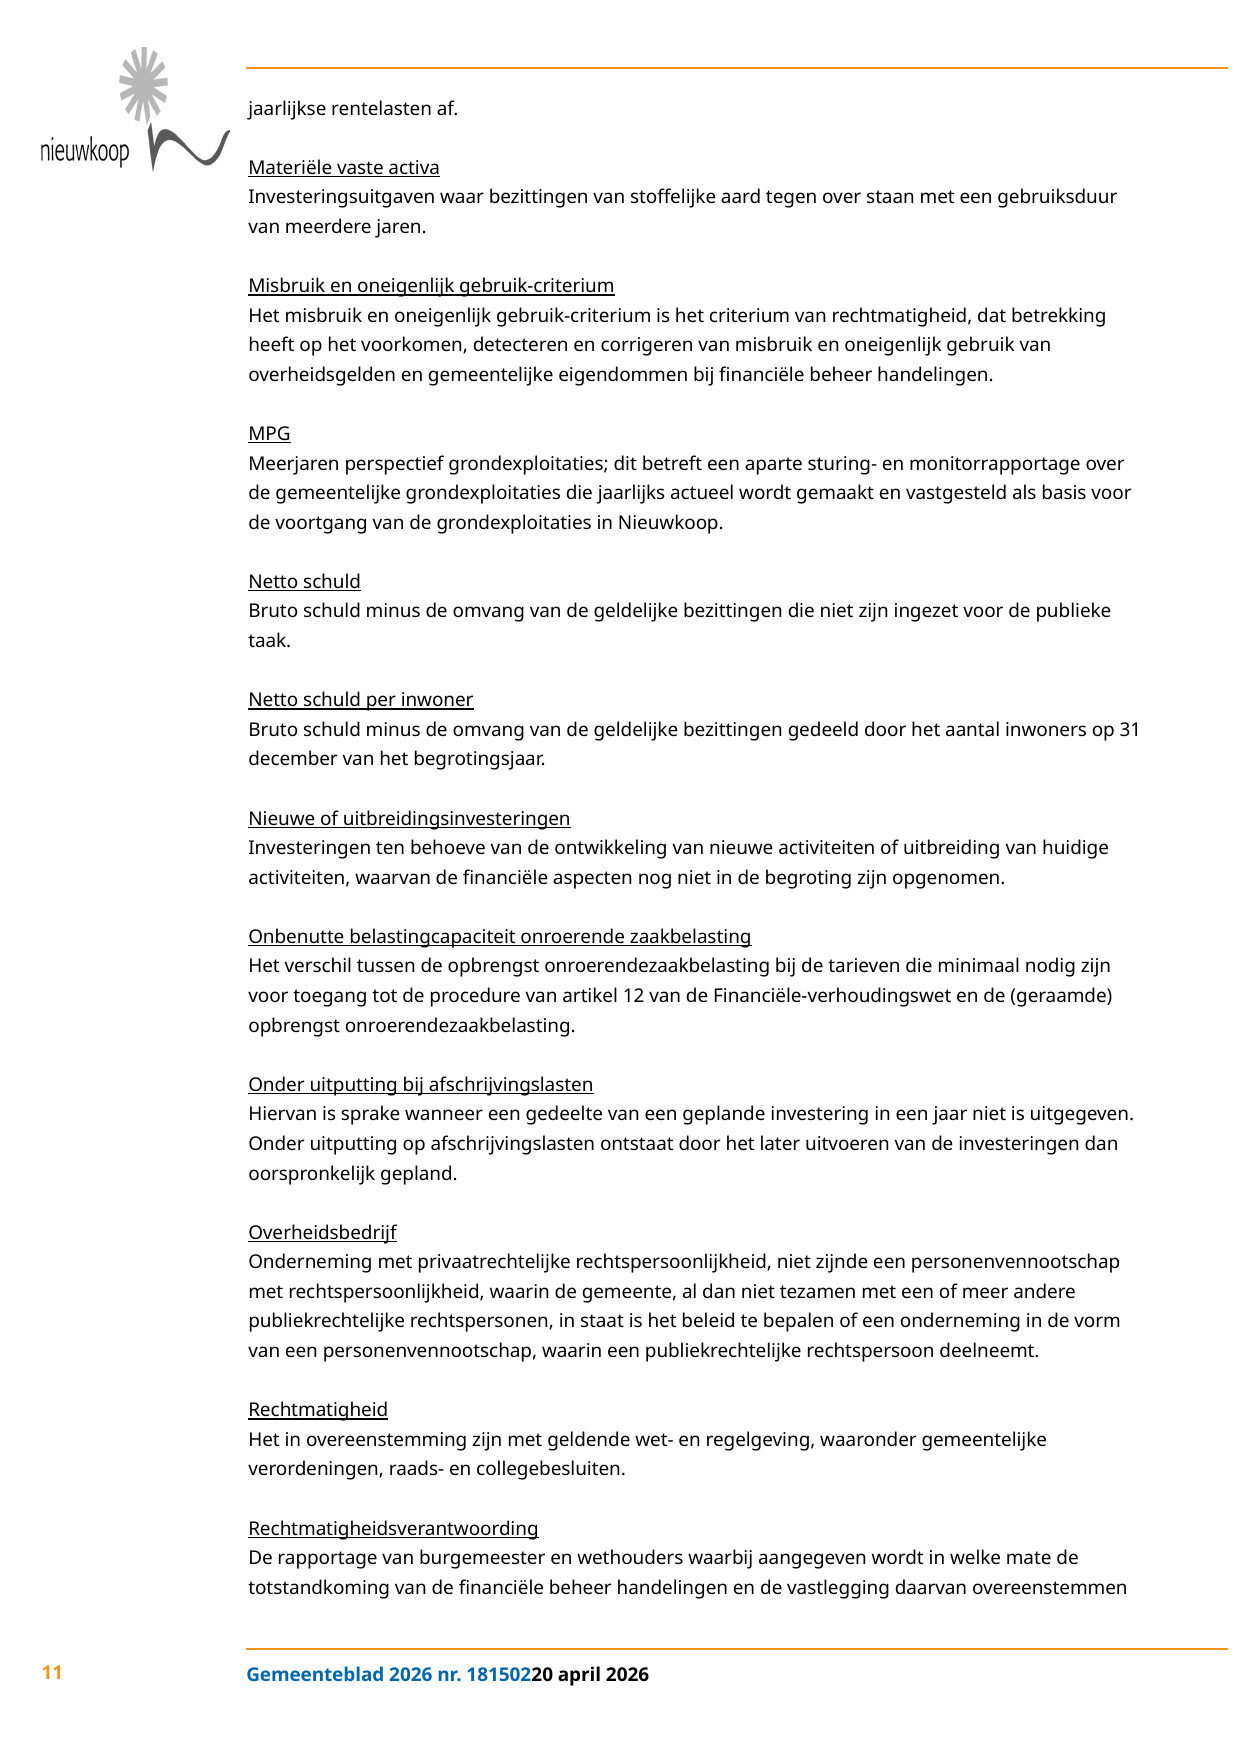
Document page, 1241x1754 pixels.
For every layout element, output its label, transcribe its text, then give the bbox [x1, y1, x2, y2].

picture [41, 47, 231, 172]
text De rapportage van burgemeester en wethouders waarbij aangegeven wordt in welke mate de totstandkoming van de financiële beheer handelingen en de vastlegging daarvan overeenstemmen [248, 1544, 1152, 1600]
text Netto schuld [248, 568, 1152, 594]
text Investeringsuitgaven waar bezittingen van stoffelijke aard tegen over staan met een gebruiksduur van meerdere jaren. [248, 183, 1152, 239]
text Bruto schuld minus de omvang van de geldelijke bezittingen die niet zijn ingezet voor de publieke taak. [248, 598, 1152, 653]
text Materiële vaste activa [248, 154, 1152, 180]
text Misbruik en oneigenlijk gebruik-criterium [248, 272, 1152, 298]
text Nieuwe of uitbreidingsinvesteringen [248, 805, 1152, 831]
text Rechtmatigheid [248, 1396, 1152, 1422]
text Het in overeenstemming zijn met geldende wet- en regelgeving, waaronder gemeentelijke verordeningen, raads- en collegebesluiten. [248, 1426, 1152, 1481]
text Onbenutte belastingcapaciteit onroerende zaakbelasting [248, 923, 1152, 949]
text Onder uitputting bij afschrijvingslasten [248, 1071, 1152, 1097]
text Investeringen ten behoeve van de ontwikkeling van nieuwe activiteiten of uitbreiding van huidige activiteiten, waarvan de financiële aspecten nog niet in de begroting zijn opgenomen. [248, 834, 1152, 890]
text Netto schuld per inwoner [248, 686, 1152, 712]
text Onderneming met privaatrechtelijke rechtspersoonlijkheid, niet zijnde een personenvennootschap met rechtspersoonlijkheid, waarin de gemeente, al dan niet tezamen met een of meer andere publiekrechtelijke rechtspersonen, in staat is het beleid te bepalen of een onderneming in de vorm van een personenvennootschap, waarin een publiekrechtelijke rechtspersoon deelneemt. [248, 1248, 1152, 1363]
text Het verschil tussen de opbrengst onroerendezaakbelasting bij de tarieven die minimaal nodig zijn voor toegang tot de procedure van artikel 12 van de Financiële-verhoudingswet en de (geraamde) opbrengst onroerendezaakbelasting. [248, 953, 1152, 1038]
text Meerjaren perspectief grondexploitaties; dit betreft een aparte sturing- en monitorrapportage over de gemeentelijke grondexploitaties die jaarlijks actueel wordt gemaakt en vastgesteld als basis voor de voortgang van de grondexploitaties in Nieuwkoop. [248, 450, 1152, 535]
text jaarlijkse rentelasten af. [248, 95, 1152, 121]
text Hiervan is sprake wanneer een gedeelte van een geplande investering in een jaar niet is uitgegeven. Onder uitputting op afschrijvingslasten ontstaat door het later uitvoeren van de investeringen dan oorspronkelijk gepland. [248, 1101, 1152, 1186]
text MPG [248, 420, 1152, 446]
text Rechtmatigheidsverantwoording [248, 1515, 1152, 1541]
text Het misbruik en oneigenlijk gebruik-criterium is het criterium van rechtmatigheid, dat betrekking heeft op het voorkomen, detecteren en corrigeren van misbruik en oneigenlijk gebruik van overheidsgelden en gemeentelijke eigendommen bij financiële beheer handelingen. [248, 302, 1152, 387]
text Bruto schuld minus de omvang van de geldelijke bezittingen gedeeld door het aantal inwoners op 31 december van het begrotingsjaar. [248, 716, 1152, 771]
text Overheidsbedrijf [248, 1219, 1152, 1245]
